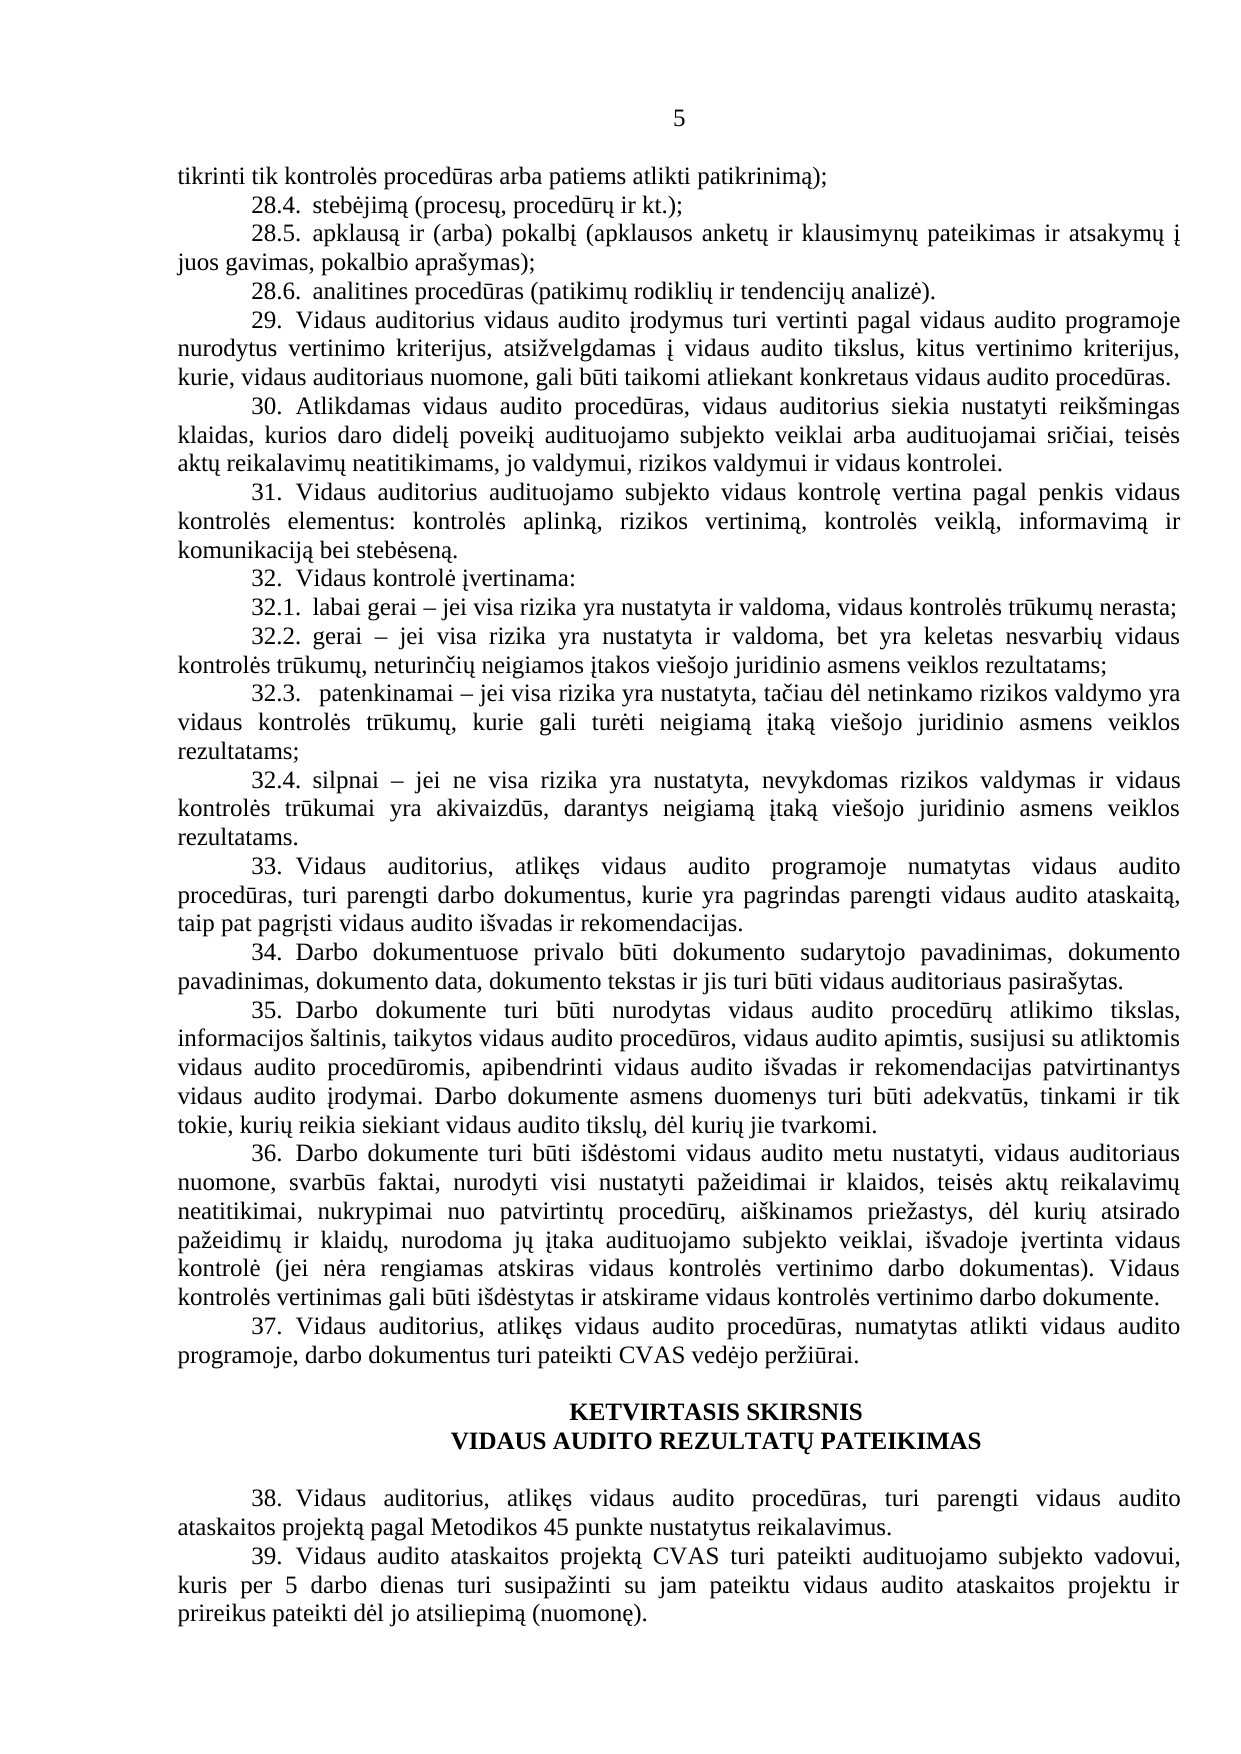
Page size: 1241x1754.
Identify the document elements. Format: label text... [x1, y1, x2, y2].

text 32.4. silpnai – jei ne visa rizika yra nustatyta, nevykdomas rizikos valdymas ir vidaus kontrolės trūkumai yra akivaizdūs, darantys neigiamą įtaką viešojo juridinio asmens veiklos rezultatams. [177, 765, 1181, 851]
text 32.3. patenkinamai – jei visa rizika yra nustatyta, tačiau dėl netinkamo rizikos valdymo yra vidaus kontrolės trūkumų, kurie gali turėti neigiamą įtaką viešojo juridinio asmens veiklos rezultatams; [177, 678, 1181, 765]
text 28.6. analitines procedūras (patikimų rodiklių ir tendencijų analizė). [177, 276, 1181, 305]
text tikrinti tik kontrolės procedūras arba patiems atlikti patikrinimą); [177, 161, 1181, 190]
text 29. Vidaus auditorius vidaus audito įrodymus turi vertinti pagal vidaus audito programoje nurodytus vertinimo kriterijus, atsižvelgdamas į vidaus audito tikslus, kitus vertinimo kriterijus, kurie, vidaus auditoriaus nuomone, gali būti taikomi atliekant konkretaus vidaus audito procedūras. [177, 305, 1181, 391]
text VIDAUS AUDITO REZULTATŲ PATEIKIMAS [177, 1426, 1181, 1455]
text 39. Vidaus audito ataskaitos projektą CVAS turi pateikti audituojamo subjekto vadovui, kuris per 5 darbo dienas turi susipažinti su jam pateiktu vidaus audito ataskaitos projektu ir prireikus pateikti dėl jo atsiliepimą (nuomonę). [177, 1541, 1181, 1627]
text 36. Darbo dokumente turi būti išdėstomi vidaus audito metu nustatyti, vidaus auditoriaus nuomone, svarbūs faktai, nurodyti visi nustatyti pažeidimai ir klaidos, teisės aktų reikalavimų neatitikimai, nukrypimai nuo patvirtintų procedūrų, aiškinamos priežastys, dėl kurių atsirado pažeidimų ir klaidų, nurodoma jų įtaka audituojamo subjekto veiklai, išvadoje įvertinta vidaus kontrolė (jei nėra rengiamas atskiras vidaus kontrolės vertinimo darbo dokumentas). Vidaus kontrolės vertinimas gali būti išdėstytas ir atskirame vidaus kontrolės vertinimo darbo dokumente. [177, 1138, 1181, 1311]
text 35. Darbo dokumente turi būti nurodytas vidaus audito procedūrų atlikimo tikslas, informacijos šaltinis, taikytos vidaus audito procedūros, vidaus audito apimtis, susijusi su atliktomis vidaus audito procedūromis, apibendrinti vidaus audito išvadas ir rekomendacijas patvirtinantys vidaus audito įrodymai. Darbo dokumente asmens duomenys turi būti adekvatūs, tinkami ir tik tokie, kurių reikia siekiant vidaus audito tikslų, dėl kurių jie tvarkomi. [177, 995, 1181, 1138]
text 32. Vidaus kontrolė įvertinama: [177, 563, 1181, 592]
text 28.4. stebėjimą (procesų, procedūrų ir kt.); [177, 190, 1181, 218]
text 38. Vidaus auditorius, atlikęs vidaus audito procedūras, turi parengti vidaus audito ataskaitos projektą pagal Metodikos 45 punkte nustatytus reikalavimus. [177, 1483, 1181, 1541]
text 34. Darbo dokumentuose privalo būti dokumento sudarytojo pavadinimas, dokumento pavadinimas, dokumento data, dokumento tekstas ir jis turi būti vidaus auditoriaus pasirašytas. [177, 937, 1181, 995]
text 28.5. apklausą ir (arba) pokalbį (apklausos anketų ir klausimynų pateikimas ir atsakymų į juos gavimas, pokalbio aprašymas); [177, 218, 1181, 276]
text KETVIRTASIS SKIRSNIS [177, 1397, 1181, 1426]
text 31. Vidaus auditorius audituojamo subjekto vidaus kontrolę vertina pagal penkis vidaus kontrolės elementus: kontrolės aplinką, rizikos vertinimą, kontrolės veiklą, informavimą ir komunikaciją bei stebėseną. [177, 477, 1181, 563]
text 33. Vidaus auditorius, atlikęs vidaus audito programoje numatytas vidaus audito procedūras, turi parengti darbo dokumentus, kurie yra pagrindas parengti vidaus audito ataskaitą, taip pat pagrįsti vidaus audito išvadas ir rekomendacijas. [177, 851, 1181, 937]
text 32.1. labai gerai – jei visa rizika yra nustatyta ir valdoma, vidaus kontrolės trūkumų nerasta; [177, 592, 1181, 621]
text 32.2. gerai – jei visa rizika yra nustatyta ir valdoma, bet yra keletas nesvarbių vidaus kontrolės trūkumų, neturinčių neigiamos įtakos viešojo juridinio asmens veiklos rezultatams; [177, 621, 1181, 678]
text 30. Atlikdamas vidaus audito procedūras, vidaus auditorius siekia nustatyti reikšmingas klaidas, kurios daro didelį poveikį audituojamo subjekto veiklai arba audituojamai sričiai, teisės aktų reikalavimų neatitikimams, jo valdymui, rizikos valdymui ir vidaus kontrolei. [177, 391, 1181, 477]
text 37. Vidaus auditorius, atlikęs vidaus audito procedūras, numatytas atlikti vidaus audito programoje, darbo dokumentus turi pateikti CVAS vedėjo peržiūrai. [177, 1311, 1181, 1368]
